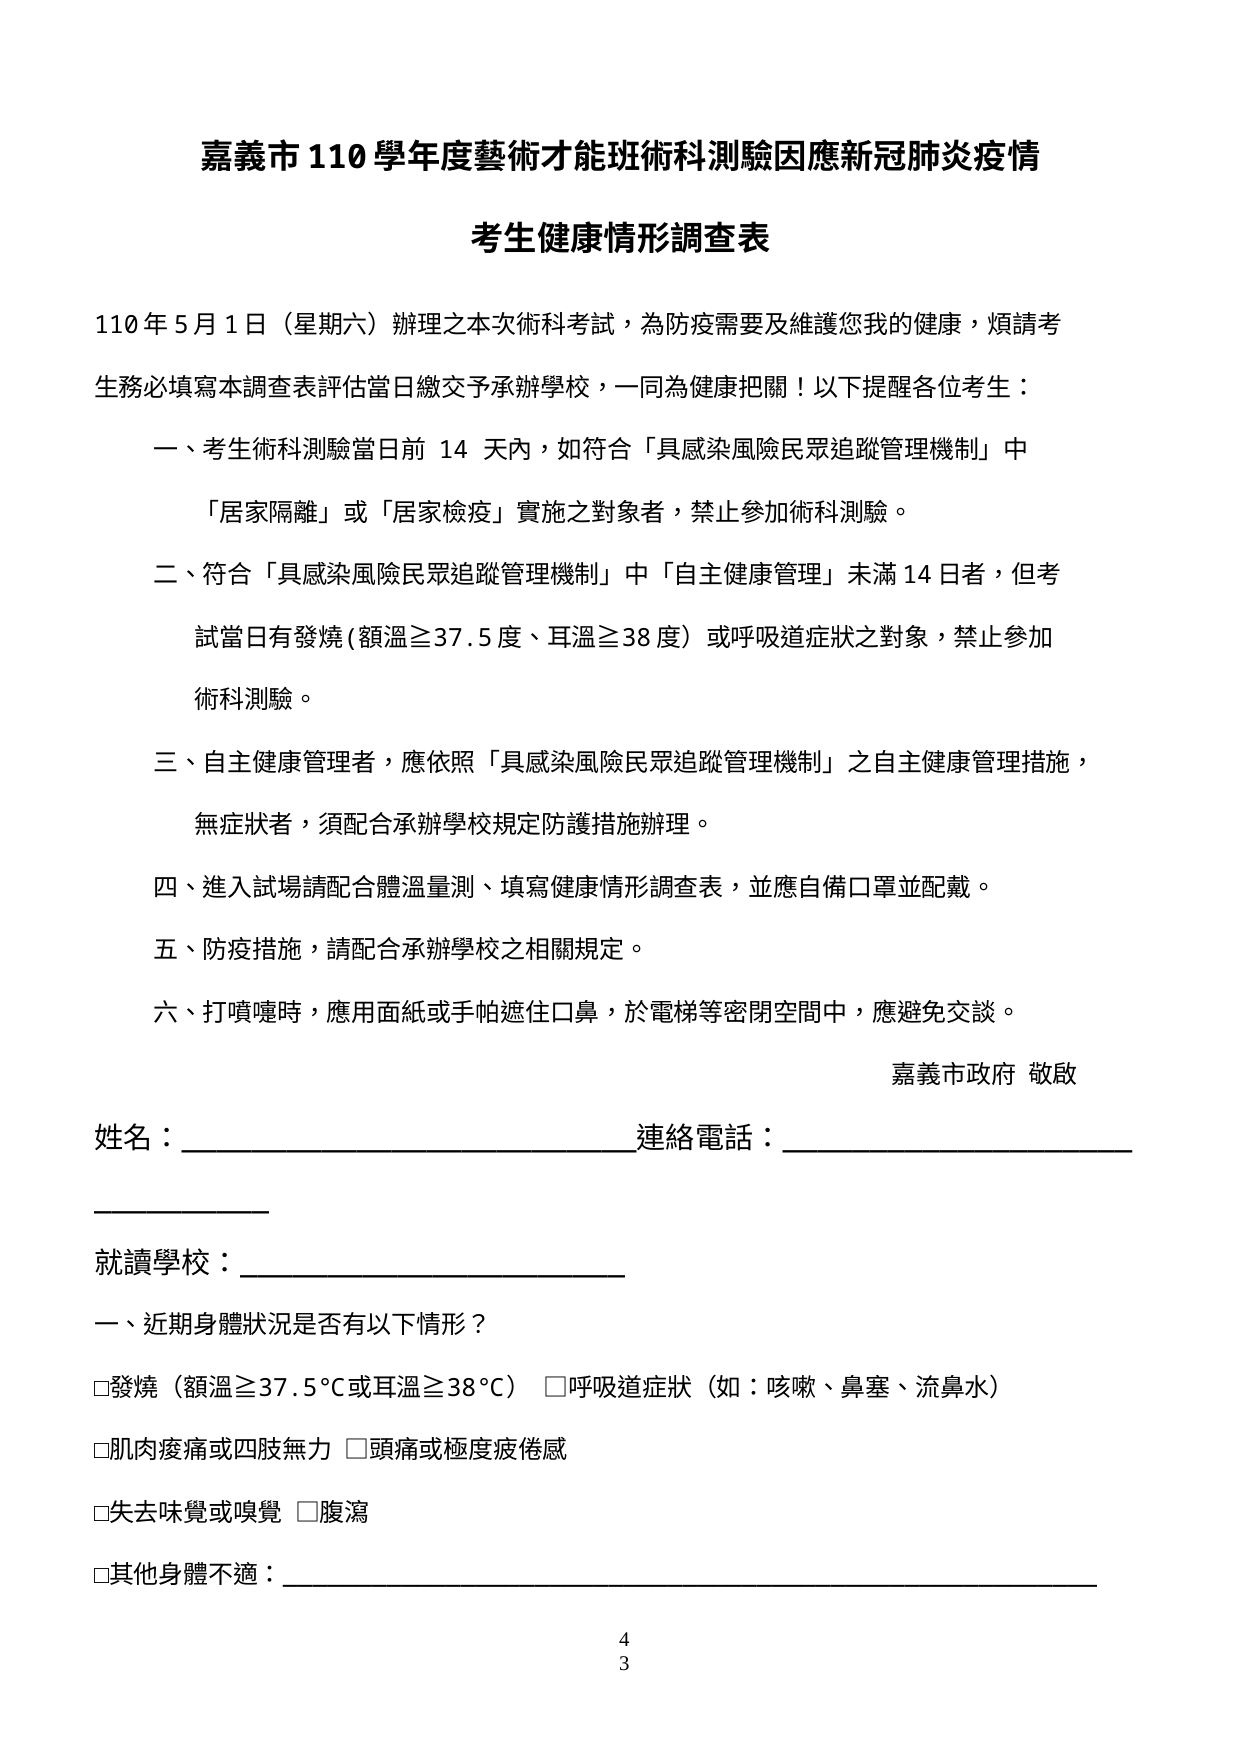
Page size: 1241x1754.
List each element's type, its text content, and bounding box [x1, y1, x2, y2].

text 嘉義市政府 敬啟 [94, 1031, 1078, 1094]
text □失去味覺或嗅覺 □腹瀉 [94, 1469, 1146, 1531]
text □發燒（額溫≧37.5℃或耳溫≧38℃） □呼吸道症狀（如：咳嗽、鼻塞、流鼻水） [94, 1344, 1146, 1406]
text 四、進入試場請配合體溫量測、填寫健康情形調查表，並應自備口罩並配戴。 [153, 844, 1075, 906]
text 就讀學校：______________________ [94, 1219, 1146, 1281]
text 一、考生術科測驗當日前 14 天內，如符合「具感染風險民眾追蹤管理機制」中「居家隔離」或「居家檢疫」實施之對象者，禁止參加術科測驗。 [153, 406, 1075, 531]
text 姓名：__________________________連絡電話：______________________________ [94, 1094, 1146, 1219]
text 六、打噴嚏時，應用面紙或手帕遮住口鼻，於電梯等密閉空間中，應避免交談。 [153, 969, 1075, 1031]
text 五、防疫措施，請配合承辦學校之相關規定。 [153, 906, 1075, 969]
text 一、近期身體狀況是否有以下情形？ [94, 1281, 1146, 1344]
text □肌肉痠痛或四肢無力 □頭痛或極度疲倦感 [94, 1406, 1146, 1469]
text 嘉義市110學年度藝術才能班術科測驗因應新冠肺炎疫情 [94, 112, 1146, 174]
text □其他身體不適：_______________________________________________________ [94, 1531, 1146, 1594]
text 三、自主健康管理者，應依照「具感染風險民眾追蹤管理機制」之自主健康管理措施，無症狀者，須配合承辦學校規定防護措施辦理。 [153, 719, 1075, 844]
text 110年5月1日（星期六）辦理之本次術科考試，為防疫需要及維護您我的健康，煩請考生務必填寫本調查表評估當日繳交予承辦學校，一同為健康把關！以下提醒各位考生： [94, 281, 1078, 406]
text 考生健康情形調查表 [94, 194, 1146, 257]
text 二、符合「具感染風險民眾追蹤管理機制」中「自主健康管理」未滿14日者，但考試當日有發燒(額溫≧37.5度、耳溫≧38度）或呼吸道症狀之對象，禁止參加術科測驗。 [153, 531, 1075, 719]
